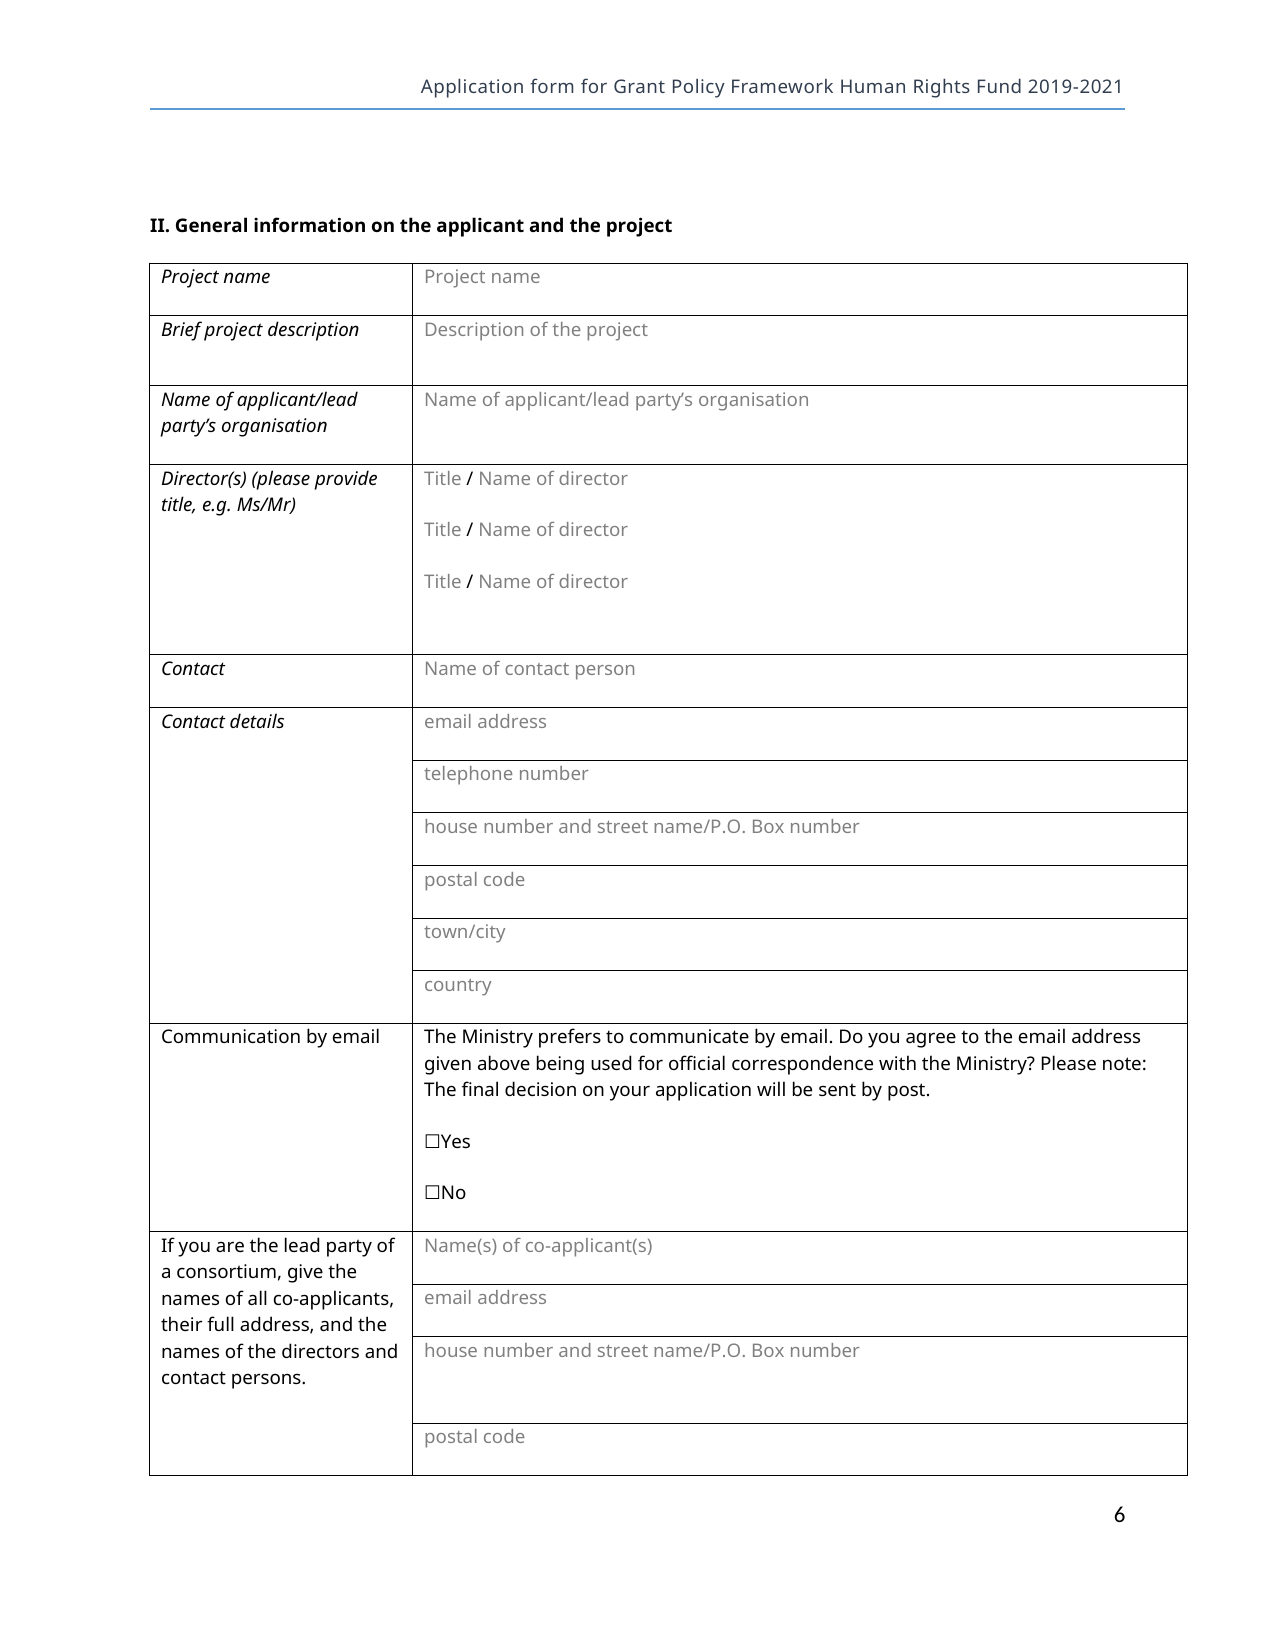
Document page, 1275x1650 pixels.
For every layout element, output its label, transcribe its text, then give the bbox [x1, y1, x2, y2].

table_cell Communication by email [150, 1024, 412, 1231]
table_cell telephone number [413, 761, 1187, 812]
table_header Project name [413, 264, 1187, 315]
table_cell The Ministry prefers to communicate by email. Do you agree to the email address given above being used for official correspondence with the Ministry? Please note: The final decision on your application will be sent by post. ☐Yes ☐No [413, 1024, 1187, 1231]
table_cell Description of the project [413, 316, 1187, 385]
table_cell Name of applicant/lead party’s organisation [150, 386, 412, 464]
table_cell Contact details [150, 708, 412, 1023]
table_cell Director(s) (please provide title, e.g. Ms/Mr) [150, 465, 412, 654]
table_cell postal code [413, 1424, 1187, 1475]
table_cell Name of contact person [413, 655, 1187, 707]
table_cell email address [413, 1285, 1187, 1336]
table_cell Title / Name of director Title / Name of director Title / Name of director [413, 465, 1187, 654]
table_cell If you are the lead party of a consortium, give the names of all co-applicants, their full address, and the names of the directors and contact persons. [150, 1232, 412, 1475]
table_header Project name [150, 264, 412, 315]
table_cell house number and street name/P.O. Box number [413, 1337, 1187, 1423]
table_cell house number and street name/P.O. Box number [413, 813, 1187, 865]
text II. General information on the applicant and the project [150, 212, 1125, 238]
table_cell Contact [150, 655, 412, 707]
table_cell email address [413, 708, 1187, 759]
table_cell country [413, 971, 1187, 1023]
table_cell Name of applicant/lead party’s organisation [413, 386, 1187, 464]
table_cell town/city [413, 919, 1187, 970]
table_cell Brief project description [150, 316, 412, 385]
table_cell Name(s) of co-applicant(s) [413, 1232, 1187, 1284]
table_cell postal code [413, 866, 1187, 917]
